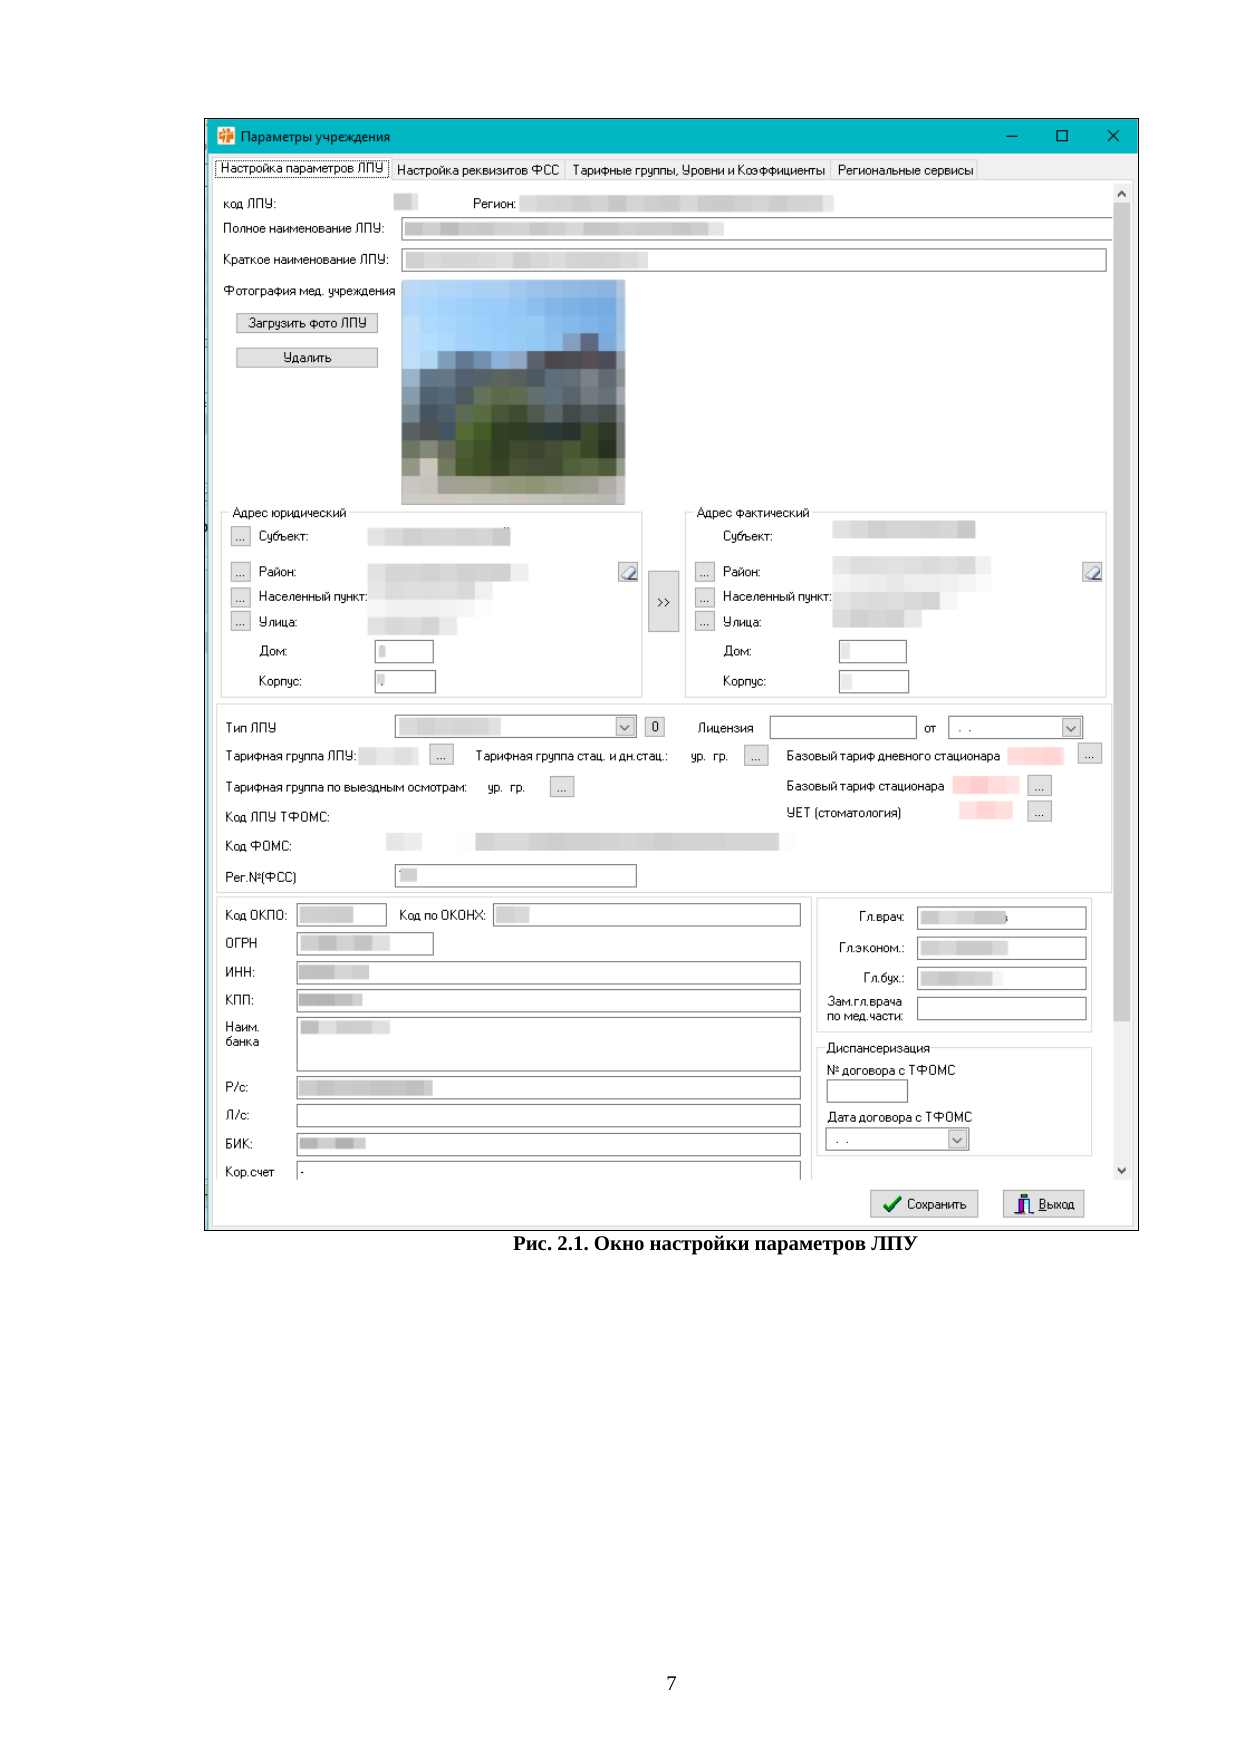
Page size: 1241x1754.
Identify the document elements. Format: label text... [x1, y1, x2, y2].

text Рис. 2.1. Окно настройки параметров ЛПУ [177, 1231, 1165, 1255]
picture [205, 119, 1138, 1230]
